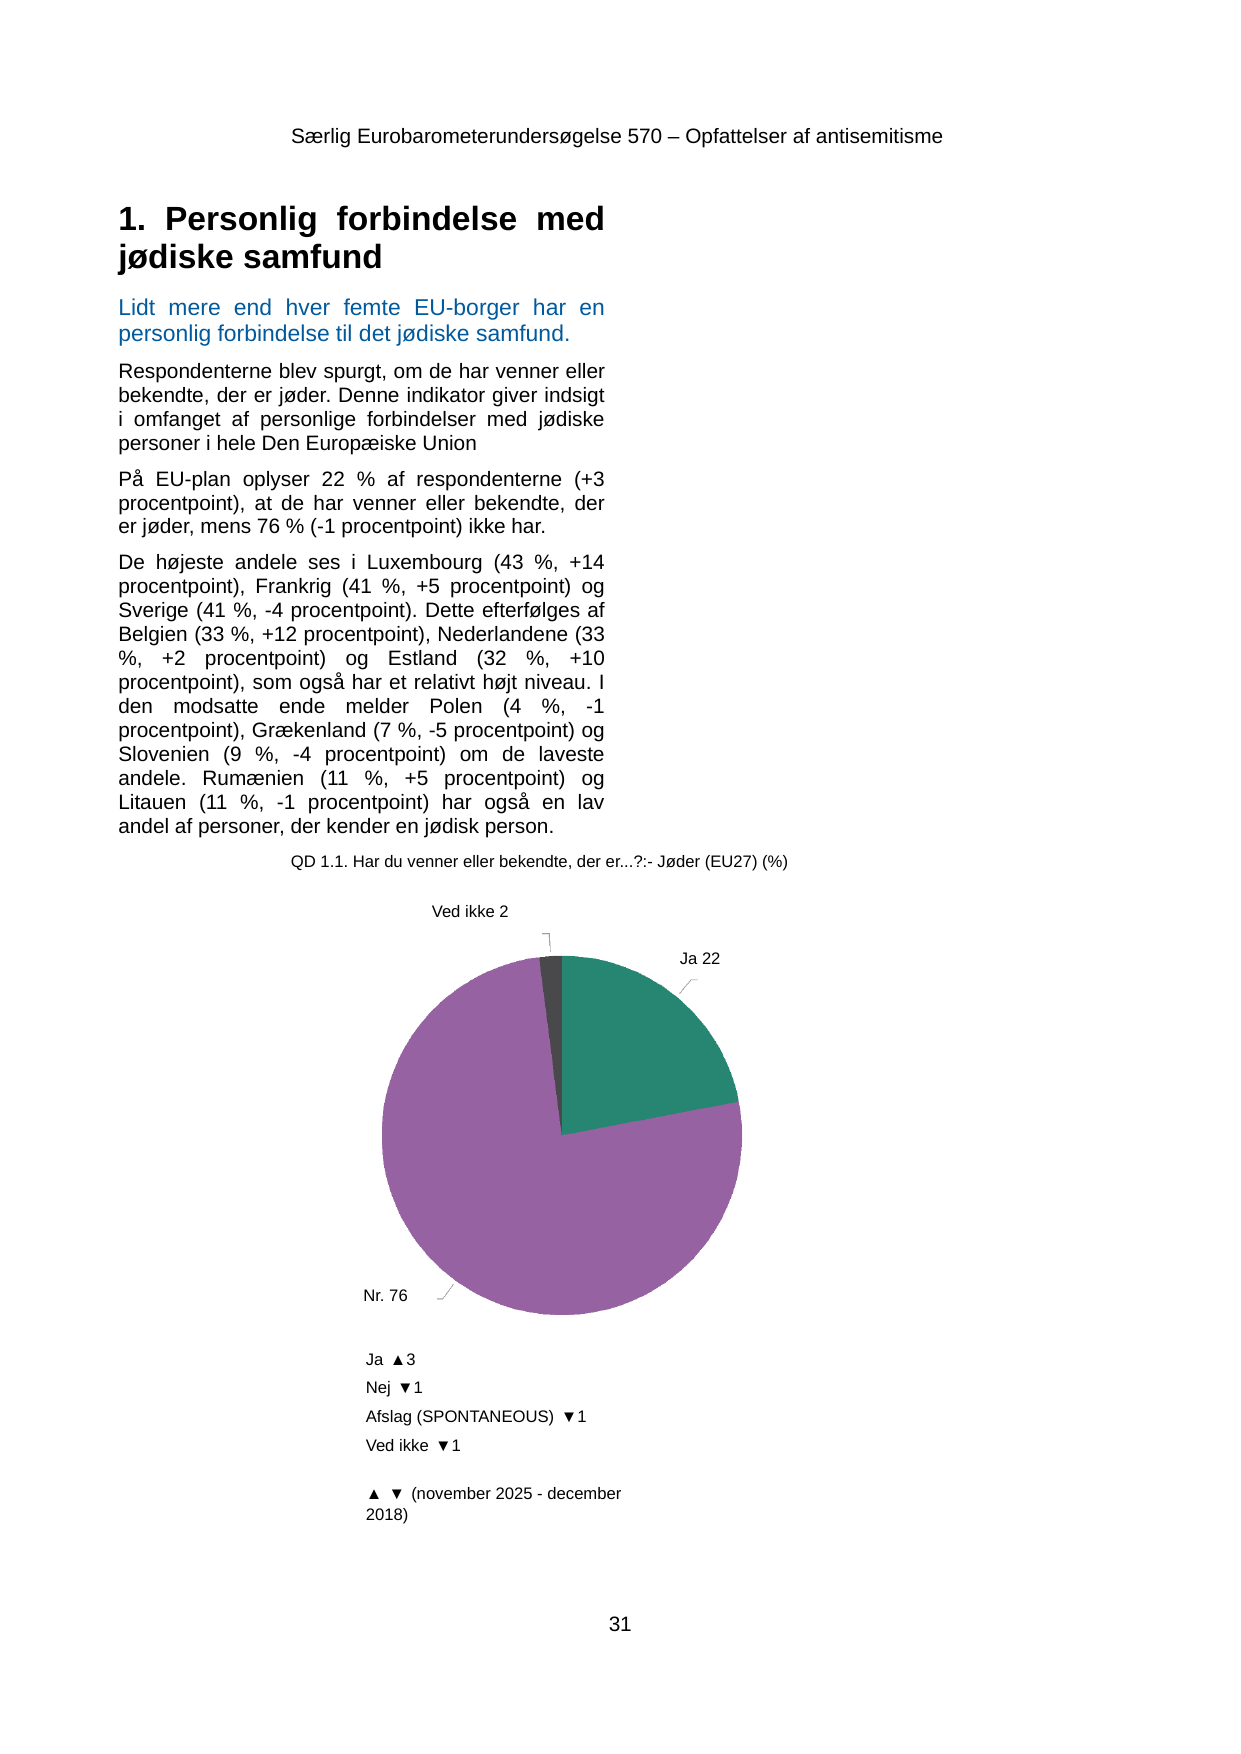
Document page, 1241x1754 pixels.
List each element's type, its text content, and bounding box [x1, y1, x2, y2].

text På EU-plan oplyser 22 % af respondenterne (+3 procentpoint), at de har venner eller bekendte, der er jøder, mens 76 % (-1 procentpoint) ikke har. [118, 466, 605, 538]
text Respondenterne blev spurgt, om de har venner eller bekendte, der er jøder. Denne indikator giver indsigt i omfanget af personlige forbindelser med jødiske personer i hele Den Europæiske Union [118, 359, 605, 454]
text De højeste andele ses i Luxembourg (43 %, +14 procentpoint), Frankrig (41 %, +5 procentpoint) og Sverige (41 %, -4 procentpoint). Dette efterfølges af Belgien (33 %, +12 procentpoint), Nederlandene (33 %, +2 procentpoint) og Estland (32 %, +10 procentpoint), som også har et relativt højt niveau. I den modsatte ende melder Polen (4 %, -1 procentpoint), Grækenland (7 %, -5 procentpoint) og Slovenien (9 %, -4 procentpoint) om de laveste andele. Rumænien (11 %, +5 procentpoint) og Litauen (11 %, -1 procentpoint) har også en lav andel af personer, der kender en jødisk person. [118, 550, 605, 838]
picture [369, 933, 752, 1322]
text Lidt mere end hver femte EU-borger har en personlig forbindelse til det jødiske samfund. [118, 294, 605, 347]
subtitle 1. Personlig forbindelse med jødiske samfund [118, 198, 605, 276]
